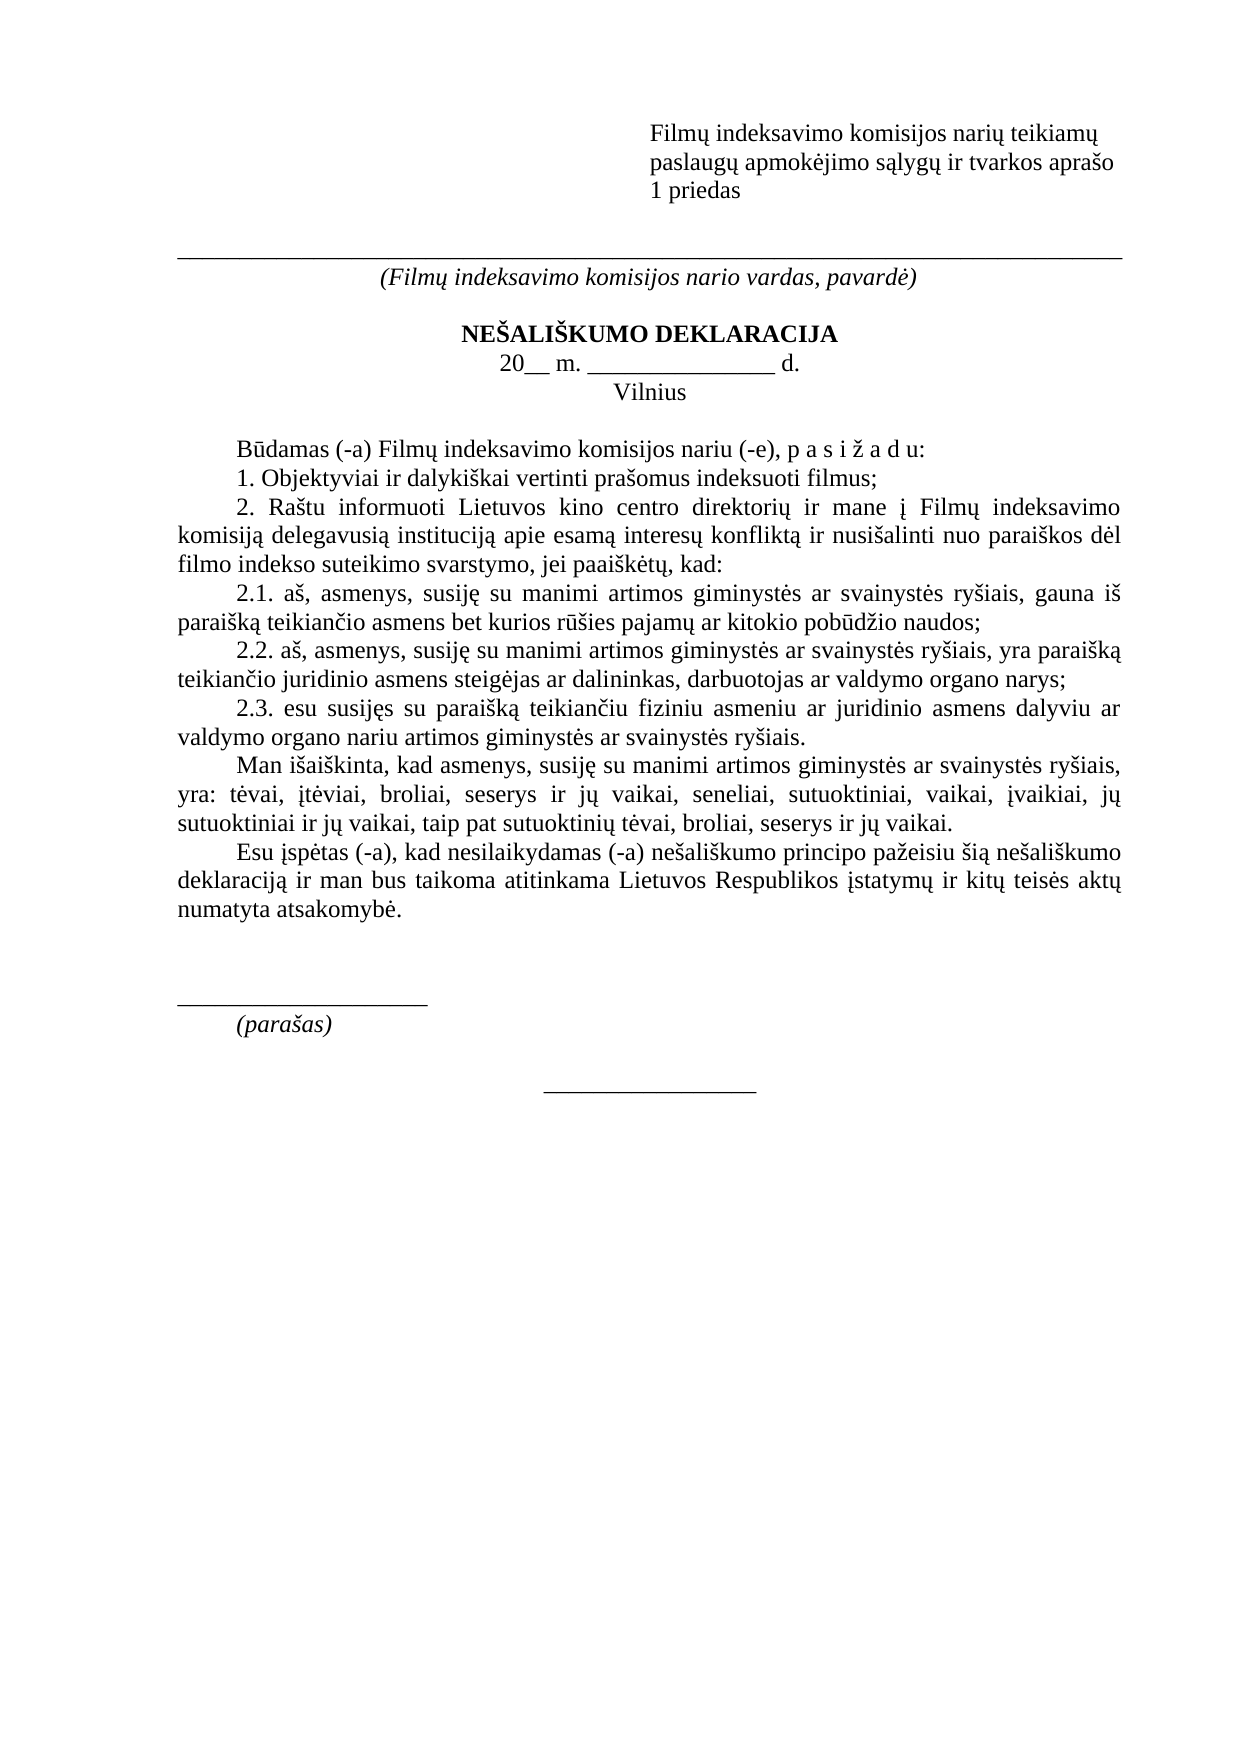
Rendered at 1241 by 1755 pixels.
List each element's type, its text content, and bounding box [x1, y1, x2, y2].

text Man išaiškinta, kad asmenys, susiję su manimi artimos giminystės ar svainystės ryšiais, yra: tėvai, įtėviai, broliai, seserys ir jų vaikai, seneliai, sutuoktiniai, vaikai, įvaikiai, jų sutuoktiniai ir jų vaikai, taip pat sutuoktinių tėvai, broliai, seserys ir jų vaikai. [177, 751, 1122, 837]
text paslaugų apmokėjimo sąlygų ir tvarkos aprašo [649, 147, 1122, 176]
text 2.1. aš, asmenys, susiję su manimi artimos giminystės ar svainystės ryšiais, gauna iš paraišką teikiančio asmens bet kurios rūšies pajamų ar kitokio pobūdžio naudos; [177, 578, 1122, 636]
text 20__ m. _______________ d. [177, 348, 1122, 377]
text 1. Objektyviai ir dalykiškai vertinti prašomus indeksuoti filmus; [177, 463, 1122, 492]
text Filmų indeksavimo komisijos narių teikiamų [649, 118, 1122, 147]
text 1 priedas [649, 176, 1122, 204]
text Būdamas (-a) Filmų indeksavimo komisijos nariu (-e), p a s i ž a d u: [177, 434, 1122, 463]
text ____________________ [177, 981, 1122, 1009]
text NEŠALIŠKUMO DEKLARACIJA [177, 319, 1122, 348]
text (Filmų indeksavimo komisijos nario vardas, pavardė) [177, 262, 1122, 291]
text (parašas) [177, 1009, 1122, 1038]
text _________________ [177, 1067, 1122, 1096]
text 2.2. aš, asmenys, susiję su manimi artimos giminystės ar svainystės ryšiais, yra paraišką teikiančio juridinio asmens steigėjas ar dalininkas, darbuotojas ar valdymo organo narys; [177, 636, 1122, 693]
text 2.3. esu susijęs su paraišką teikiančiu fiziniu asmeniu ar juridinio asmens dalyviu ar valdymo organo nariu artimos giminystės ar svainystės ryšiais. [177, 693, 1122, 751]
text _ [177, 233, 1122, 258]
text Esu įspėtas (-a), kad nesilaikydamas (-a) nešališkumo principo pažeisiu šią nešališkumo deklaraciją ir man bus taikoma atitinkama Lietuvos Respublikos įstatymų ir kitų teisės aktų numatyta atsakomybė. [177, 837, 1122, 923]
text 2. Raštu informuoti Lietuvos kino centro direktorių ir mane į Filmų indeksavimo komisiją delegavusią instituciją apie esamą interesų konfliktą ir nusišalinti nuo paraiškos dėl filmo indekso suteikimo svarstymo, jei paaiškėtų, kad: [177, 492, 1122, 578]
text Vilnius [177, 377, 1122, 406]
